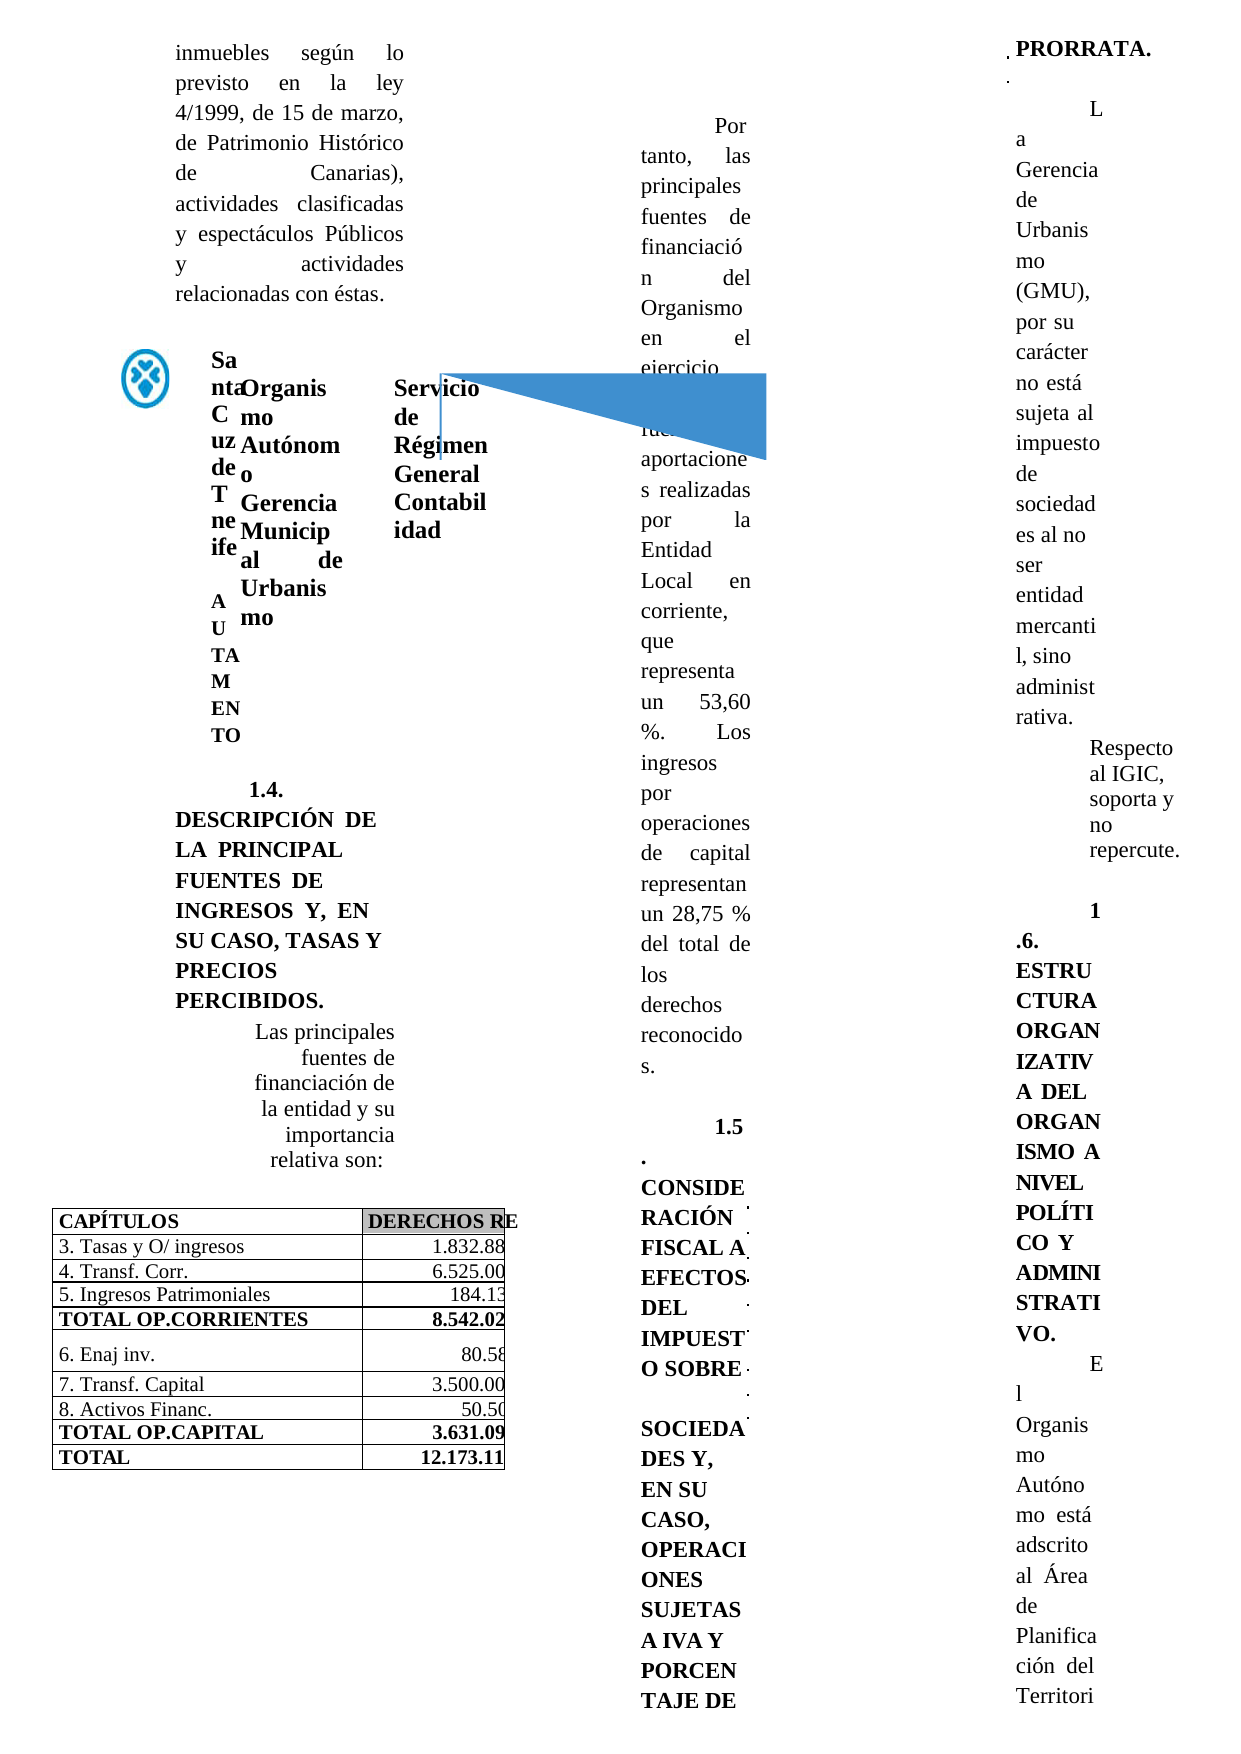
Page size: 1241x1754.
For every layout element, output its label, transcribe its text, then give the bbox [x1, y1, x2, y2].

table_cell 5. Ingresos Patrimoniales [53, 1283, 362, 1306]
text Santa Cruz de Tenerife AYUNTAMIENTO [211, 348, 227, 486]
text Organismo Autónomo Gerencia Municipal de Urbanismo [240, 373, 342, 631]
table_cell 3.631.090,07 [363, 1420, 504, 1444]
table_cell 8.542.022,16 [363, 1308, 504, 1329]
text Servicio de Régimen General [393, 373, 495, 488]
table_cell 3. Tasas y O/ ingresos [53, 1235, 362, 1258]
table_cell 3.500.000,00 [363, 1372, 504, 1396]
text Por tanto, las principales fuentes de financiación del Organismo en el ejercicio 2024 fueron las aportaciones realizadas por la Entidad Local en corriente, que representa un 53,60 %. Los ingresos por operaciones de capital representan un 28,75 % del total de los derechos reconocidos. [641, 429, 751, 1079]
text 1.5. CONSIDERACIÓN FISCAL A EFECTOS DEL IMPUESTO SOBRE SOCIEDADES Y, EN SU CASO, OPERACIONES SUJETAS A IVA Y PORCENTAJE DE [641, 1110, 748, 1714]
table_cell 4. Transf. Corr. [53, 1260, 362, 1281]
table_cell 7. Transf. Capital [53, 1372, 362, 1396]
table_header DERECHOS REC. [363, 1209, 504, 1233]
table_cell 6. Enaj inv. [53, 1330, 362, 1371]
text El Organismo Autónomo está adscrito al Área de Planificación del Territori [1016, 1347, 1101, 1710]
text Contabilidad [393, 488, 491, 544]
text PRORRATA. [1016, 36, 1188, 61]
text Santa Cruz de Tenerife AYUNTAMIENTO [211, 677, 227, 748]
text Las principales fuentes de financiación de la entidad y su importancia relativa son: [240, 1019, 394, 1173]
text La Gerencia de Urbanismo (GMU), por su carácter no está sujeta al impuesto de sociedades al no ser entidad mercantil, sino administrativa. [1016, 92, 1101, 731]
table_cell 50.504,30 [363, 1397, 504, 1419]
table_cell 8. Activos Financ. [53, 1397, 362, 1419]
table_cell 6.525.000,00 [363, 1260, 504, 1281]
table_header CAPÍTULOS [53, 1209, 362, 1233]
text 1.4. DESCRIPCIÓN DE LA PRINCIPAL FUENTES DE INGRESOS Y, EN SU CASO, TASAS Y PRECIOS PERCIBIDOS. [175, 773, 404, 1015]
text Por tanto, las principales fuentes de financiación del Organismo en el ejercicio 2024 fueron las aportaciones realizadas por la Entidad Local en corriente, que representa un 53,60 %. Los ingresos por operaciones de capital representan un 28,75 % del total de los derechos reconocidos. [641, 109, 751, 373]
table_cell TOTAL OP.CORRIENTES [53, 1308, 362, 1329]
table_cell 1.832.888,37 [363, 1235, 504, 1258]
text inmuebles según lo previsto en la ley 4/1999, de 15 de marzo, de Patrimonio Histórico de Canarias), actividades clasificadas y espectáculos Públicos y actividades relacionadas con éstas. [175, 36, 404, 308]
table_cell 80.585,77 [363, 1330, 504, 1371]
table_cell TOTAL [53, 1445, 362, 1469]
text 1.6. ESTRUCTURA ORGANIZATIVA DEL ORGANISMO A NIVEL POLÍTICO Y ADMINISTRATIVO. [1016, 894, 1101, 1347]
text Respecto al IGIC, soporta y no repercute. [1089, 735, 1188, 863]
table_cell 184.133,79 [363, 1283, 504, 1306]
table_cell 12.173.112,23 [363, 1445, 504, 1469]
table_cell TOTAL OP.CAPITAL [53, 1420, 362, 1444]
text Santa Cruz de Tenerife AYUNTAMIENTO [211, 487, 227, 683]
